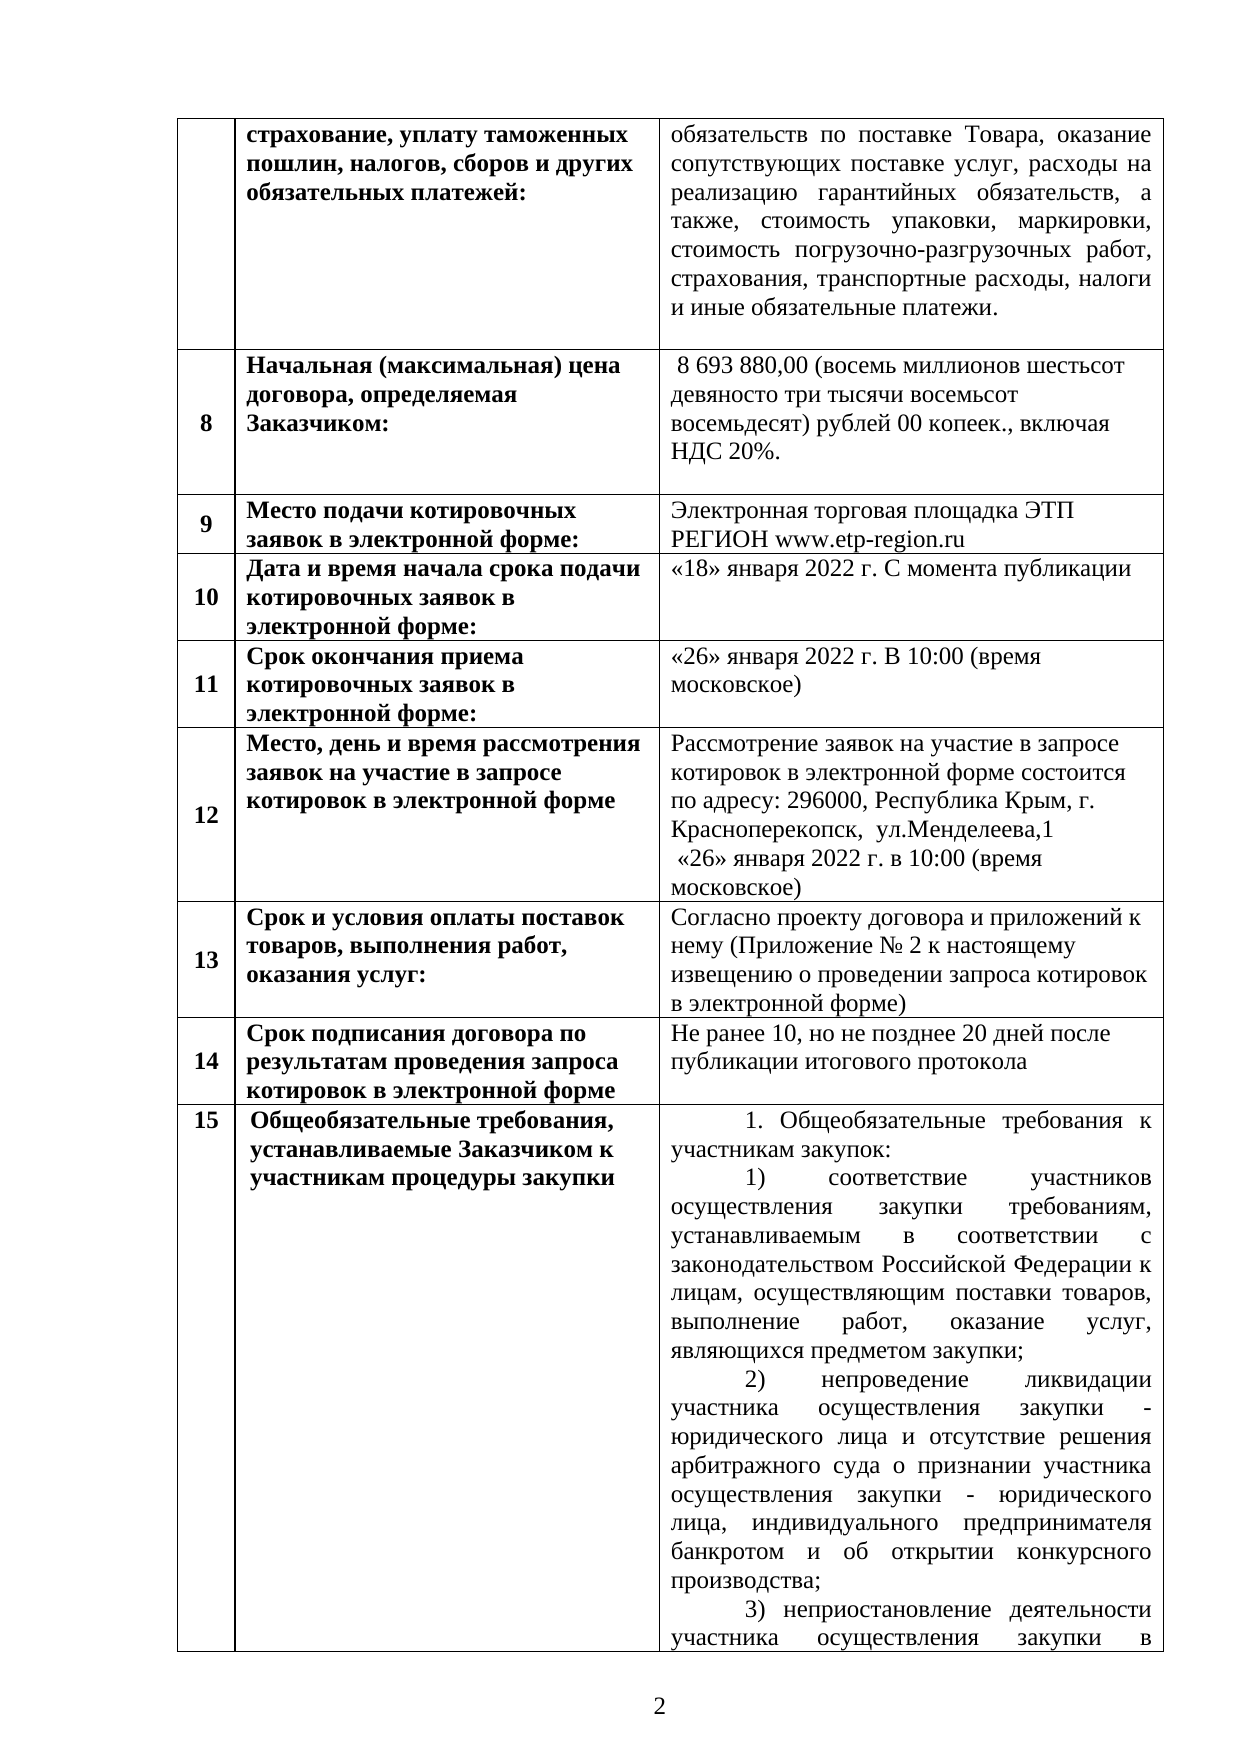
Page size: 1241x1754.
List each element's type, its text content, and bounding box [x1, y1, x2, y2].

table_cell 9 [178, 495, 234, 552]
table_cell Не ранее 10, но не позднее 20 дней после публикации итогового протокола [660, 1018, 1163, 1104]
table_cell 15 [178, 1105, 234, 1651]
table_cell Рассмотрение заявок на участие в запросе котировок в электронной форме состоится по адресу: 296000, Республика Крым, г. Красноперекопск, ул.Менделеева,1 «26» января 2022 г. в 10:00 (время московское) [660, 728, 1163, 901]
table_cell 11 [178, 641, 234, 727]
table_cell Электронная торговая площадка ЭТП РЕГИОН www.etp-region.ru [660, 495, 1163, 552]
table_cell Место подачи котировочных заявок в электронной форме: [236, 495, 659, 552]
table_cell страхование, уплату таможенных пошлин, налогов, сборов и других обязательных платежей: [236, 119, 659, 349]
table_cell 8 [178, 350, 234, 494]
table_cell 14 [178, 1018, 234, 1104]
table_cell 13 [178, 902, 234, 1017]
table_cell 1. Общеобязательные требования к участникам закупок: 1) соответствие участников осуществления закупки требованиям, устанавливаемым в соответствии с законодательством Российской Федерации к лицам, осуществляющим поставки товаров, выполнение работ, оказание услуг, являющихся предметом закупки; 2) непроведение ликвидации участника осуществления закупки - юридического лица и отсутствие решения арбитражного суда о признании участника осуществления закупки - юридического лица, индивидуального предпринимателя банкротом и об открытии конкурсного производства; 3) неприостановление деятельности участника осуществления закупки в [660, 1105, 1163, 1651]
table_cell 8 693 880,00 (восемь миллионов шестьсот девяносто три тысячи восемьсот восемьдесят) рублей 00 копеек., включая НДС 20%. [660, 350, 1163, 494]
table_cell «26» января 2022 г. В 10:00 (время московское) [660, 641, 1163, 727]
table_cell Срок подписания договора по результатам проведения запроса котировок в электронной форме [236, 1018, 659, 1104]
table_cell Срок окончания приема котировочных заявок в электронной форме: [236, 641, 659, 727]
table_cell обязательств по поставке Товара, оказание сопутствующих поставке услуг, расходы на реализацию гарантийных обязательств, а также, стоимость упаковки, маркировки, стоимость погрузочно-разгрузочных работ, страхования, транспортные расходы, налоги и иные обязательные платежи. [660, 119, 1163, 349]
table_cell Начальная (максимальная) цена договора, определяемая Заказчиком: [236, 350, 659, 494]
table_cell Срок и условия оплаты поставок товаров, выполнения работ, оказания услуг: [236, 902, 659, 1017]
table_cell Дата и время начала срока подачи котировочных заявок в электронной форме: [236, 554, 659, 640]
table_cell Место, день и время рассмотрения заявок на участие в запросе котировок в электронной форме [236, 728, 659, 901]
table_cell 10 [178, 554, 234, 640]
table_cell Согласно проекту договора и приложений к нему (Приложение № 2 к настоящему извещению о проведении запроса котировок в электронной форме) [660, 902, 1163, 1017]
table_cell Общеобязательные требования, устанавливаемые Заказчиком к участникам процедуры закупки [236, 1105, 659, 1651]
table_cell [178, 119, 234, 349]
table_cell «18» января 2022 г. С момента публикации [660, 554, 1163, 640]
table_cell 12 [178, 728, 234, 901]
